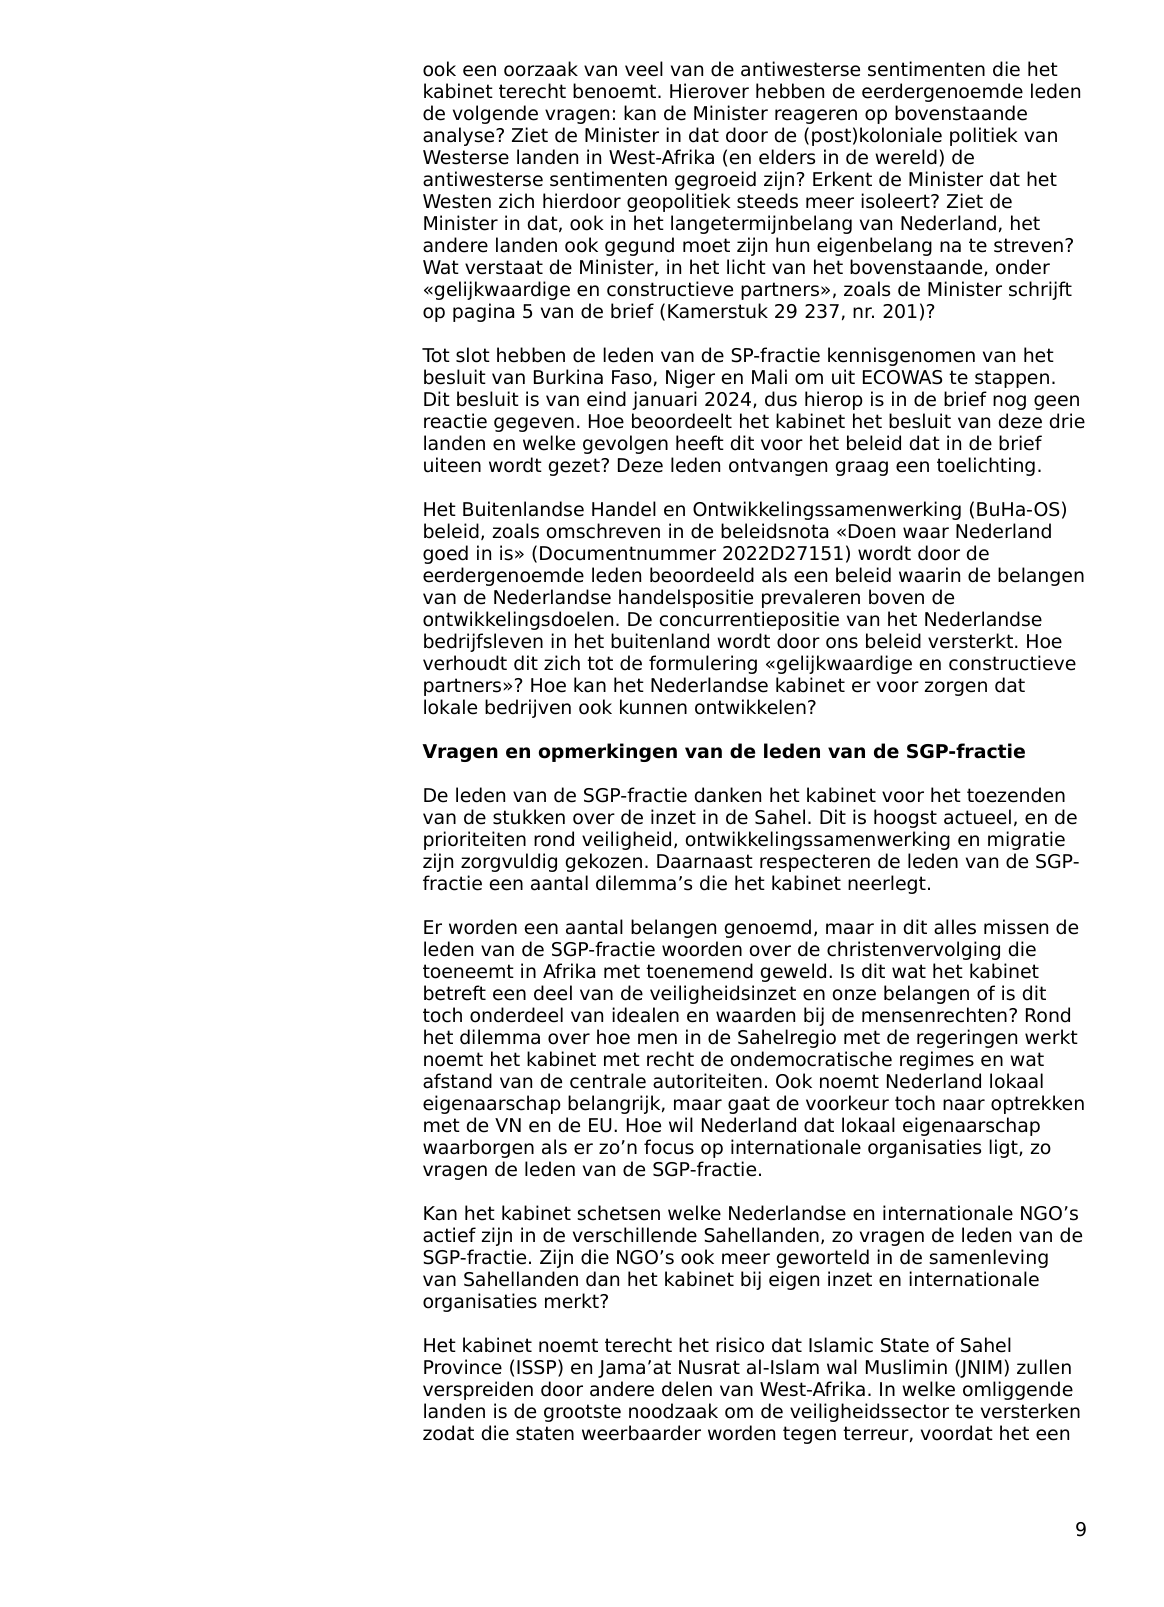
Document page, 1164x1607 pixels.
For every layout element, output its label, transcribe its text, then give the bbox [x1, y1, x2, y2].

text Er worden een aantal belangen genoemd, maar in dit alles missen de leden van de SGP-fractie woorden over de christenvervolging die toeneemt in Afrika met toenemend geweld. Is dit wat het kabinet betreft een deel van de veiligheidsinzet en onze belangen of is dit toch onderdeel van idealen en waarden bij de mensenrechten? Rond het dilemma over hoe men in de Sahelregio met de regeringen werkt noemt het kabinet met recht de ondemocratische regimes en wat afstand van de centrale autoriteiten. Ook noemt Nederland lokaal eigenaarschap belangrijk, maar gaat de voorkeur toch naar optrekken met de VN en de EU. Hoe wil Nederland dat lokaal eigenaarschap waarborgen als er zo’n focus op internationale organisaties ligt, zo vragen de leden van de SGP-fractie. [422, 917, 1087, 1181]
text Het kabinet noemt terecht het risico dat Islamic State of Sahel Province (ISSP) en Jama’at Nusrat al-Islam wal Muslimin (JNIM) zullen verspreiden door andere delen van West-Afrika. In welke omliggende landen is de grootste noodzaak om de veiligheidssector te versterken zodat die staten weerbaarder worden tegen terreur, voordat het een [422, 1335, 1087, 1445]
text Het Buitenlandse Handel en Ontwikkelingssamenwerking (BuHa-OS) beleid, zoals omschreven in de beleidsnota «Doen waar Nederland goed in is» (Documentnummer 2022D27151) wordt door de eerdergenoemde leden beoordeeld als een beleid waarin de belangen van de Nederlandse handelspositie prevaleren boven de ontwikkelingsdoelen. De concurrentiepositie van het Nederlandse bedrijfsleven in het buitenland wordt door ons beleid versterkt. Hoe verhoudt dit zich tot de formulering «gelijkwaardige en constructieve partners»? Hoe kan het Nederlandse kabinet er voor zorgen dat lokale bedrijven ook kunnen ontwikkelen? [422, 499, 1087, 719]
subtitle Vragen en opmerkingen van de leden van de SGP-fractie [422, 741, 1087, 763]
text Kan het kabinet schetsen welke Nederlandse en internationale NGO’s actief zijn in de verschillende Sahellanden, zo vragen de leden van de SGP-fractie. Zijn die NGO’s ook meer geworteld in de samenleving van Sahellanden dan het kabinet bij eigen inzet en internationale organisaties merkt? [422, 1203, 1087, 1313]
text De leden van de SGP-fractie danken het kabinet voor het toezenden van de stukken over de inzet in de Sahel. Dit is hoogst actueel, en de prioriteiten rond veiligheid, ontwikkelingssamenwerking en migratie zijn zorgvuldig gekozen. Daarnaast respecteren de leden van de SGP-fractie een aantal dilemma’s die het kabinet neerlegt. [422, 785, 1087, 895]
text ook een oorzaak van veel van de antiwesterse sentimenten die het kabinet terecht benoemt. Hierover hebben de eerdergenoemde leden de volgende vragen: kan de Minister reageren op bovenstaande analyse? Ziet de Minister in dat door de (post)koloniale politiek van Westerse landen in West-Afrika (en elders in de wereld) de antiwesterse sentimenten gegroeid zijn? Erkent de Minister dat het Westen zich hierdoor geopolitiek steeds meer isoleert? Ziet de Minister in dat, ook in het langetermijnbelang van Nederland, het andere landen ook gegund moet zijn hun eigenbelang na te streven? Wat verstaat de Minister, in het licht van het bovenstaande, onder «gelijkwaardige en constructieve partners», zoals de Minister schrijft op pagina 5 van de brief (Kamerstuk 29 237, nr. 201)? [422, 59, 1087, 323]
text Tot slot hebben de leden van de SP-fractie kennisgenomen van het besluit van Burkina Faso, Niger en Mali om uit ECOWAS te stappen. Dit besluit is van eind januari 2024, dus hierop is in de brief nog geen reactie gegeven. Hoe beoordeelt het kabinet het besluit van deze drie landen en welke gevolgen heeft dit voor het beleid dat in de brief uiteen wordt gezet? Deze leden ontvangen graag een toelichting. [422, 345, 1087, 477]
